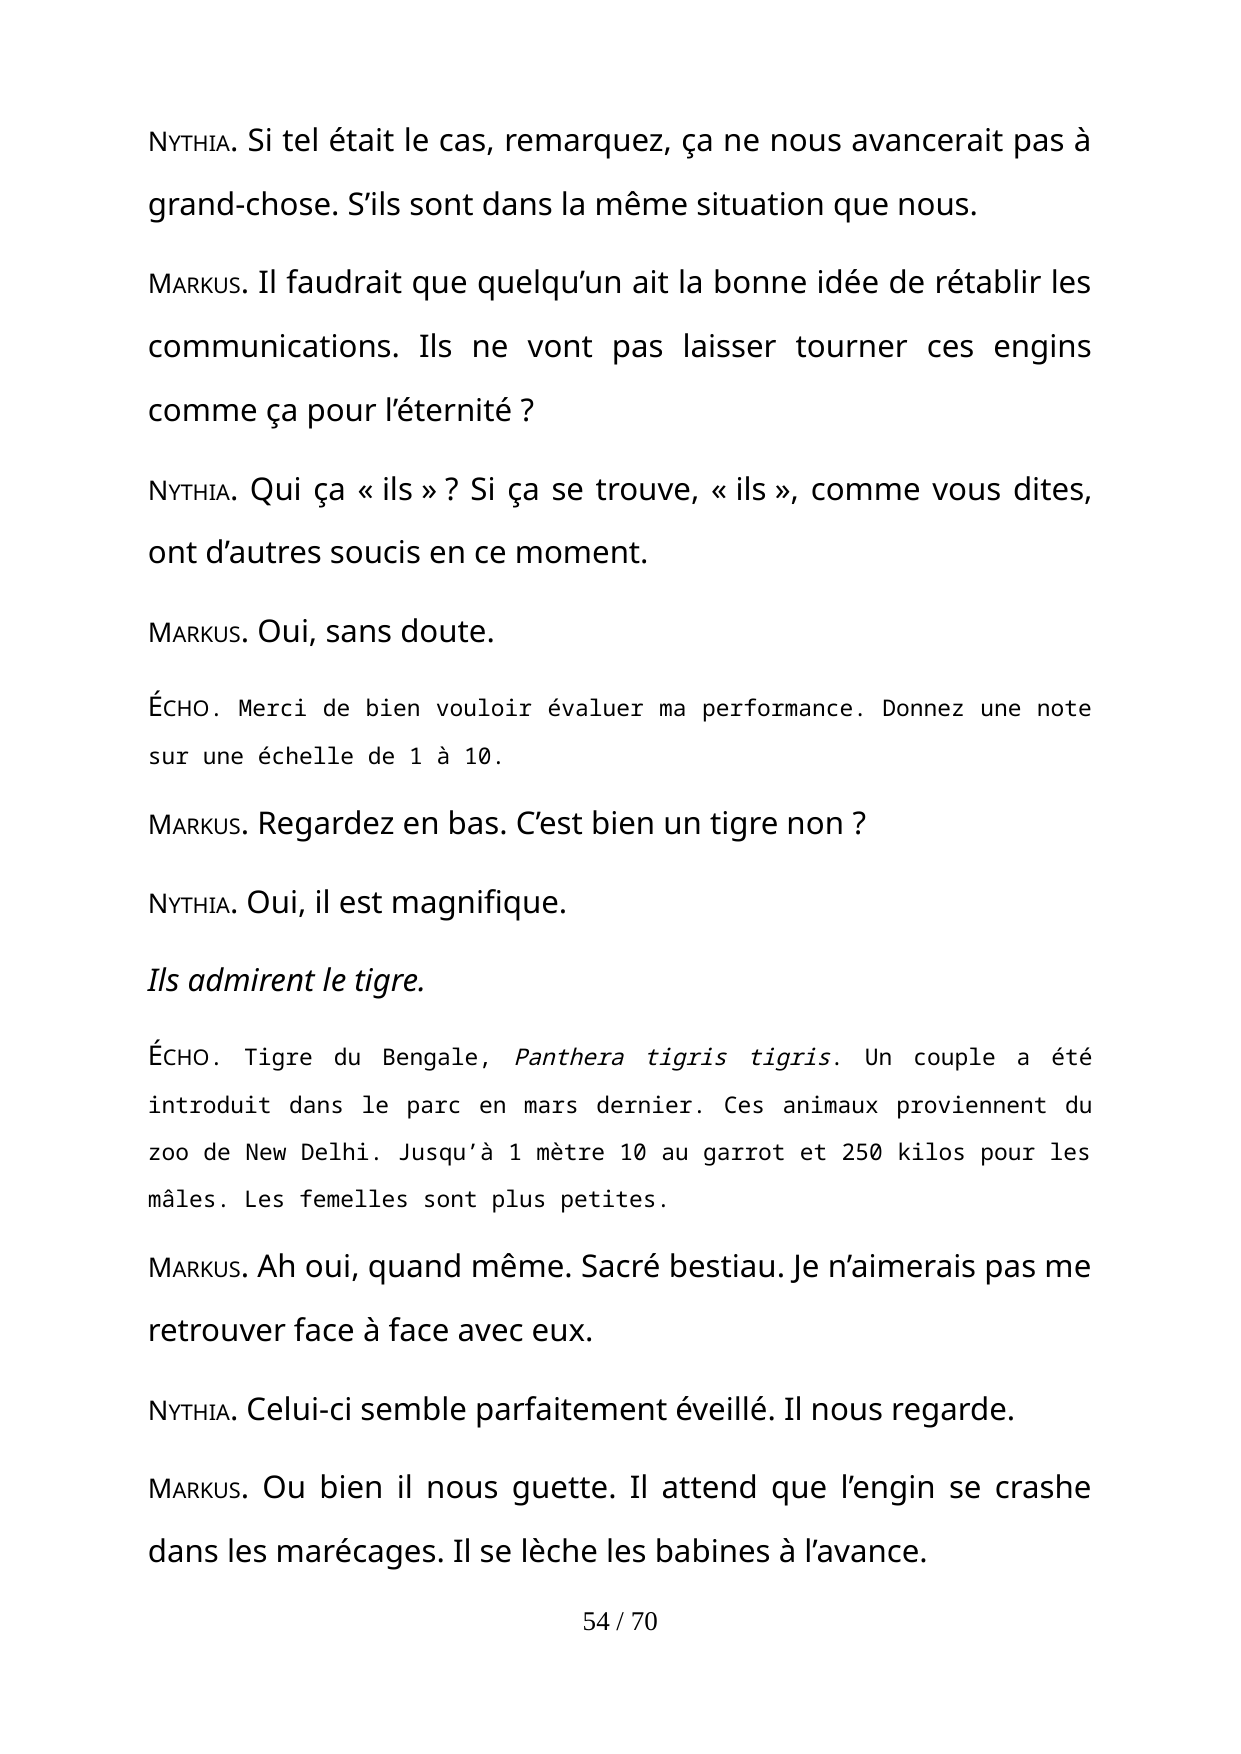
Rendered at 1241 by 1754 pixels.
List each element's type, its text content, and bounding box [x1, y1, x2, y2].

text Nythia. Oui, il est magnifique. [148, 880, 1093, 922]
text Ils admirent le tigre. [148, 958, 1093, 1001]
text Markus. Oui, sans doute. [148, 609, 1093, 651]
text Markus. Ah oui, quand même. Sacré bestiau. Je n’aimerais pas me retrouver face à face avec eux. [148, 1244, 1093, 1351]
text Écho. Tigre du Bengale, Panthera tigris tigris. Un couple a été introduit dans le parc en mars dernier. Ces animaux proviennent du zoo de New Delhi. Jusqu’à 1 mètre 10 au garrot et 250 kilos pour les mâles. Les femelles sont plus petites. [148, 1037, 1093, 1214]
text Nythia. Si tel était le cas, remarquez, ça ne nous avancerait pas à grand-chose. S’ils sont dans la même situation que nous. [148, 118, 1093, 224]
text Markus. Il faudrait que quelqu’un ait la bonne idée de rétablir les communications. Ils ne vont pas laisser tourner ces engins comme ça pour l’éternité ? [148, 260, 1093, 431]
text Nythia. Qui ça « ils » ? Si ça se trouve, « ils », comme vous dites, ont d’autres soucis en ce moment. [148, 467, 1093, 573]
text Markus. Ou bien il nous guette. Il attend que l’engin se crashe dans les marécages. Il se lèche les babines à l’avance. [148, 1465, 1093, 1571]
text Nythia. Celui-ci semble parfaitement éveillé. Il nous regarde. [148, 1387, 1093, 1429]
text Markus. Regardez en bas. C’est bien un tigre non ? [148, 801, 1093, 844]
text Écho. Merci de bien vouloir évaluer ma performance. Donnez une note sur une échelle de 1 à 10. [148, 687, 1093, 771]
